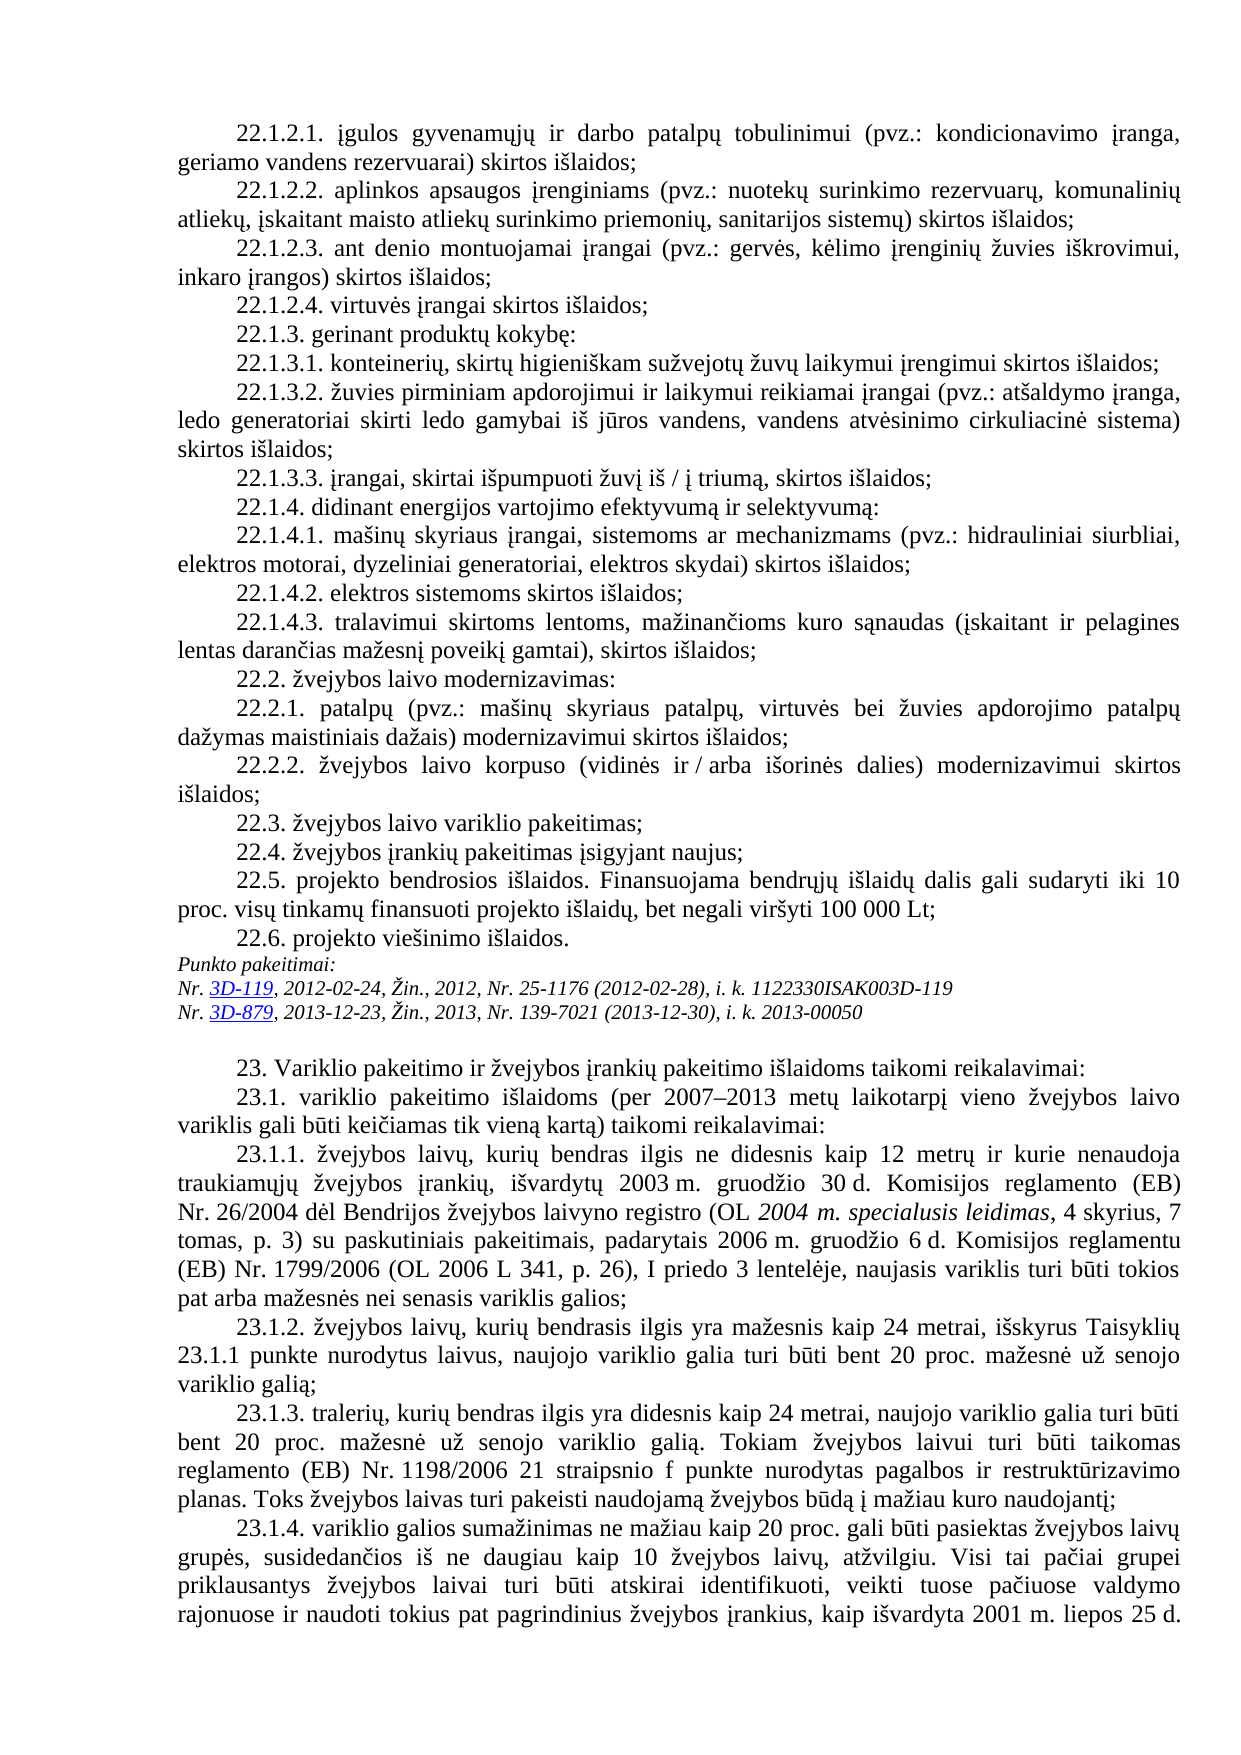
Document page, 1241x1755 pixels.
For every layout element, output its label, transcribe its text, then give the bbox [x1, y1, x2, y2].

text 22.1.2.4. virtuvės įrangai skirtos išlaidos; [177, 291, 1181, 319]
text Punkto pakeitimai: [177, 952, 1181, 976]
text 22.1.3. gerinant produktų kokybę: [177, 319, 1181, 348]
text 22.2.1. patalpų (pvz.: mašinų skyriaus patalpų, virtuvės bei žuvies apdorojimo patalpų dažymas maistiniais dažais) modernizavimui skirtos išlaidos; [177, 693, 1181, 751]
text 22.1.4. didinant energijos vartojimo efektyvumą ir selektyvumą: [177, 492, 1181, 521]
text 22.3. žvejybos laivo variklio pakeitimas; [177, 808, 1181, 837]
text 23.1.2. žvejybos laivų, kurių bendrasis ilgis yra mažesnis kaip 24 metrai, išskyrus Taisyklių 23.1.1 punkte nurodytus laivus, naujojo variklio galia turi būti bent 20 proc. mažesnė už senojo variklio galią; [177, 1312, 1181, 1398]
text 23.1.1. žvejybos laivų, kurių bendras ilgis ne didesnis kaip 12 metrų ir kurie nenaudoja traukiamųjų žvejybos įrankių, išvardytų 2003 m. gruodžio 30 d. Komisijos reglamento (EB) Nr. 26/2004 dėl Bendrijos žvejybos laivyno registro (OL 2004 m. specialusis leidimas, 4 skyrius, 7 tomas, p. 3) su paskutiniais pakeitimais, padarytais 2006 m. gruodžio 6 d. Komisijos reglamentu (EB) Nr. 1799/2006 (OL 2006 L 341, p. 26), I priedo 3 lentelėje, naujasis variklis turi būti tokios pat arba mažesnės nei senasis variklis galios; [177, 1139, 1181, 1312]
text 22.1.2.1. įgulos gyvenamųjų ir darbo patalpų tobulinimui (pvz.: kondicionavimo įranga, geriamo vandens rezervuarai) skirtos išlaidos; [177, 118, 1181, 176]
text 23.1. variklio pakeitimo išlaidoms (per 2007–2013 metų laikotarpį vieno žvejybos laivo variklis gali būti keičiamas tik vieną kartą) taikomi reikalavimai: [177, 1082, 1181, 1139]
text 22.6. projekto viešinimo išlaidos. [177, 923, 1181, 952]
text 22.1.2.2. aplinkos apsaugos įrenginiams (pvz.: nuotekų surinkimo rezervuarų, komunalinių atliekų, įskaitant maisto atliekų surinkimo priemonių, sanitarijos sistemų) skirtos išlaidos; [177, 176, 1181, 233]
text 22.2.2. žvejybos laivo korpuso (vidinės ir / arba išorinės dalies) modernizavimui skirtos išlaidos; [177, 751, 1181, 808]
text 22.2. žvejybos laivo modernizavimas: [177, 664, 1181, 693]
text 22.1.4.2. elektros sistemoms skirtos išlaidos; [177, 578, 1181, 607]
text 22.1.3.2. žuvies pirminiam apdorojimui ir laikymui reikiamai įrangai (pvz.: atšaldymo įranga, ledo generatoriai skirti ledo gamybai iš jūros vandens, vandens atvėsinimo cirkuliacinė sistema) skirtos išlaidos; [177, 377, 1181, 463]
text 23.1.3. tralerių, kurių bendras ilgis yra didesnis kaip 24 metrai, naujojo variklio galia turi būti bent 20 proc. mažesnė už senojo variklio galią. Tokiam žvejybos laivui turi būti taikomas reglamento (EB) Nr. 1198/2006 21 straipsnio f punkte nurodytas pagalbos ir restruktūrizavimo planas. Toks žvejybos laivas turi pakeisti naudojamą žvejybos būdą į mažiau kuro naudojantį; [177, 1398, 1181, 1513]
text Nr. 3D-119, 2012-02-24, Žin., 2012, Nr. 25-1176 (2012-02-28), i. k. 1122330ISAK003D-119 [177, 976, 1181, 1000]
text 22.1.4.3. tralavimui skirtoms lentoms, mažinančioms kuro sąnaudas (įskaitant ir pelagines lentas darančias mažesnį poveikį gamtai), skirtos išlaidos; [177, 607, 1181, 664]
text 22.1.2.3. ant denio montuojamai įrangai (pvz.: gervės, kėlimo įrenginių žuvies iškrovimui, inkaro įrangos) skirtos išlaidos; [177, 233, 1181, 291]
text 22.4. žvejybos įrankių pakeitimas įsigyjant naujus; [177, 837, 1181, 866]
text Nr. 3D-879, 2013-12-23, Žin., 2013, Nr. 139-7021 (2013-12-30), i. k. 2013-00050 [177, 1000, 1181, 1024]
text 23.1.4. variklio galios sumažinimas ne mažiau kaip 20 proc. gali būti pasiektas žvejybos laivų grupės, susidedančios iš ne daugiau kaip 10 žvejybos laivų, atžvilgiu. Visi tai pačiai grupei priklausantys žvejybos laivai turi būti atskirai identifikuoti, veikti tuose pačiuose valdymo rajonuose ir naudoti tokius pat pagrindinius žvejybos įrankius, kaip išvardyta 2001 m. liepos 25 d. [177, 1513, 1181, 1628]
text 22.5. projekto bendrosios išlaidos. Finansuojama bendrųjų išlaidų dalis gali sudaryti iki 10 proc. visų tinkamų finansuoti projekto išlaidų, bet negali viršyti 100 000 Lt; [177, 866, 1181, 923]
text 22.1.4.1. mašinų skyriaus įrangai, sistemoms ar mechanizmams (pvz.: hidrauliniai siurbliai, elektros motorai, dyzeliniai generatoriai, elektros skydai) skirtos išlaidos; [177, 521, 1181, 578]
text 22.1.3.3. įrangai, skirtai išpumpuoti žuvį iš / į triumą, skirtos išlaidos; [177, 463, 1181, 492]
text 23. Variklio pakeitimo ir žvejybos įrankių pakeitimo išlaidoms taikomi reikalavimai: [177, 1053, 1181, 1082]
text 22.1.3.1. konteinerių, skirtų higieniškam sužvejotų žuvų laikymui įrengimui skirtos išlaidos; [177, 348, 1181, 377]
